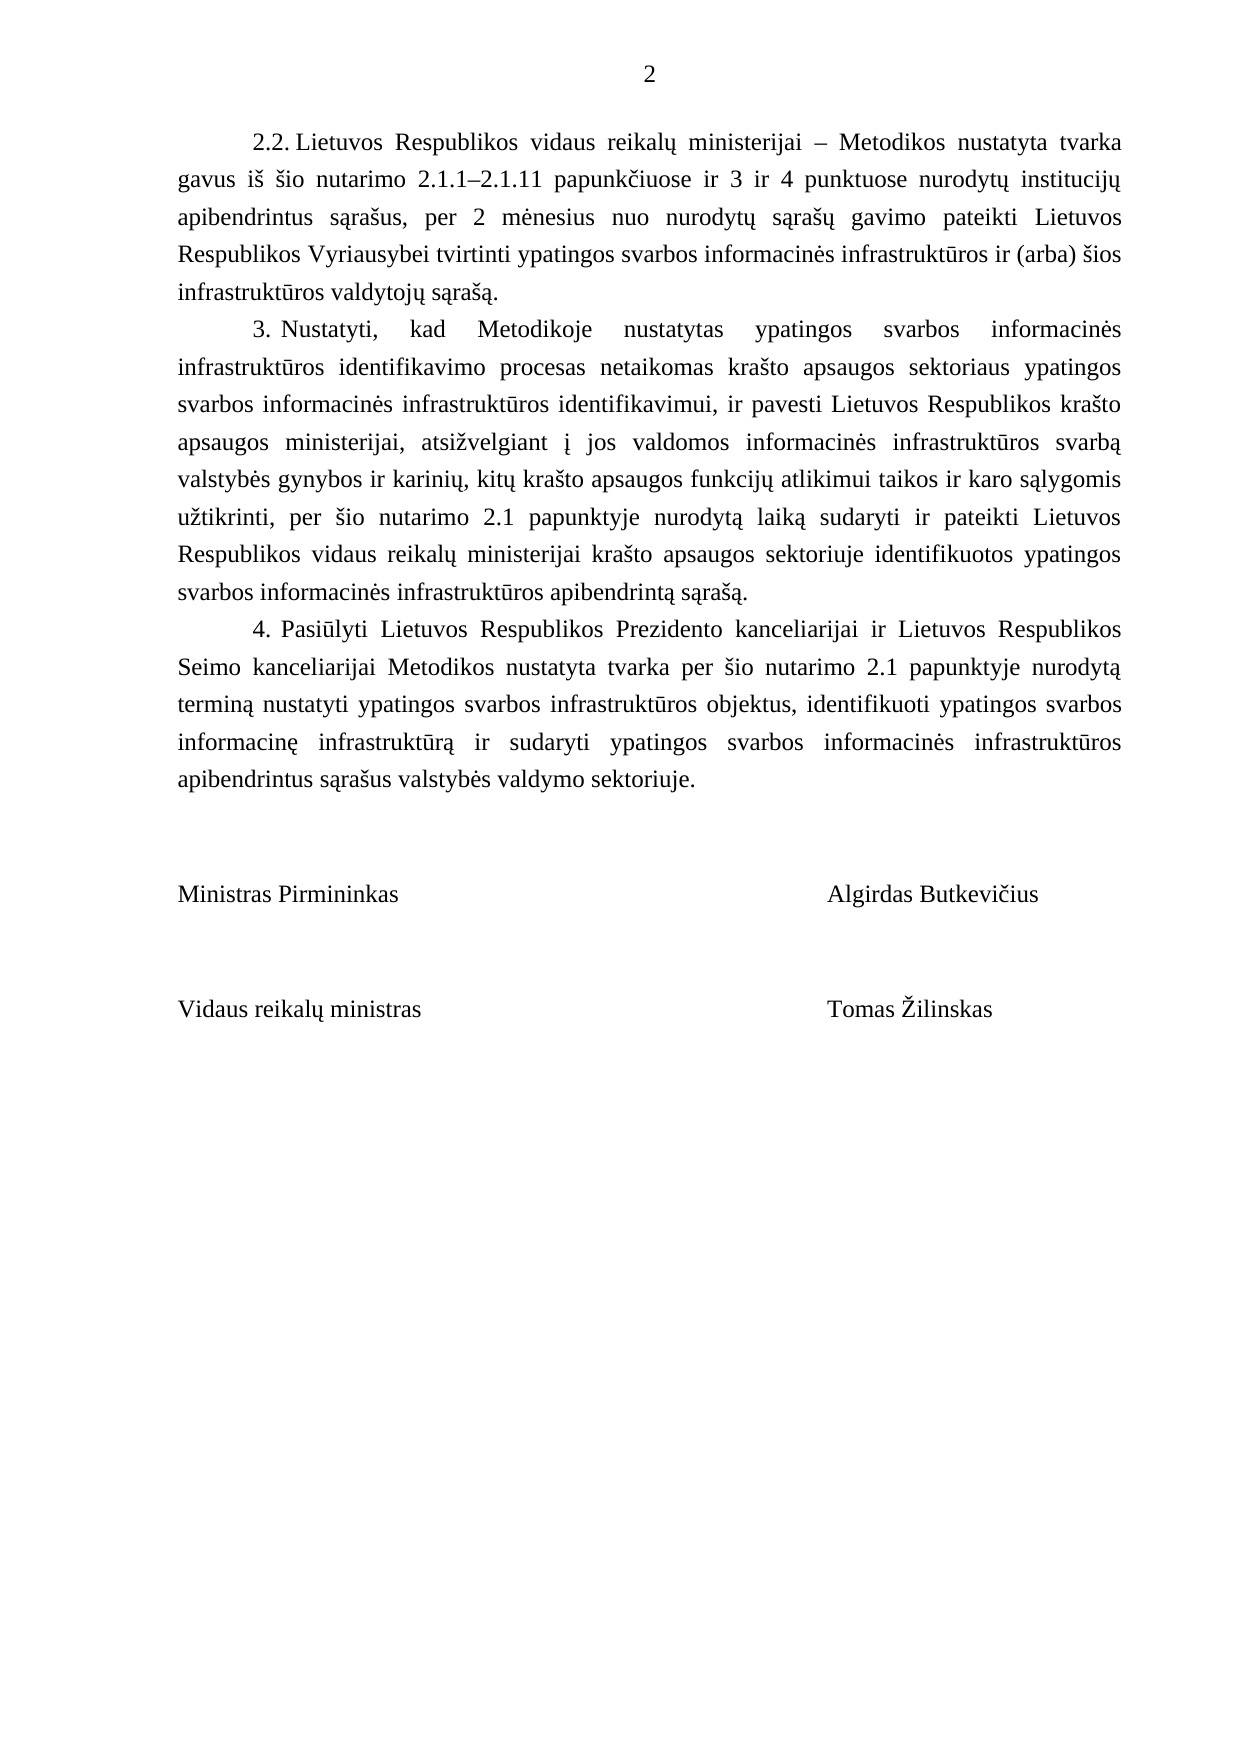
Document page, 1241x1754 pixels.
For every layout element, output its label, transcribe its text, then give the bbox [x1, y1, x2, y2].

text 4. Pasiūlyti Lietuvos Respublikos Prezidento kanceliarijai ir Lietuvos Respublikos Seimo kanceliarijai Metodikos nustatyta tvarka per šio nutarimo 2.1 papunktyje nurodytą terminą nustatyti ypatingos svarbos infrastruktūros objektus, identifikuoti ypatingos svarbos informacinę infrastruktūrą ir sudaryti ypatingos svarbos informacinės infrastruktūros apibendrintus sąrašus valstybės valdymo sektoriuje. [177, 606, 1122, 793]
text Vidaus reikalų ministras Tomas Žilinskas [177, 994, 1122, 1023]
text Ministras Pirmininkas Algirdas Butkevičius [177, 879, 1122, 908]
text 3. Nustatyti, kad Metodikoje nustatytas ypatingos svarbos informacinės infrastruktūros identifikavimo procesas netaikomas krašto apsaugos sektoriaus ypatingos svarbos informacinės infrastruktūros identifikavimui, ir pavesti Lietuvos Respublikos krašto apsaugos ministerijai, atsižvelgiant į jos valdomos informacinės infrastruktūros svarbą valstybės gynybos ir karinių, kitų krašto apsaugos funkcijų atlikimui taikos ir karo sąlygomis užtikrinti, per šio nutarimo 2.1 papunktyje nurodytą laiką sudaryti ir pateikti Lietuvos Respublikos vidaus reikalų ministerijai krašto apsaugos sektoriuje identifikuotos ypatingos svarbos informacinės infrastruktūros apibendrintą sąrašą. [177, 306, 1122, 606]
text 2.2. Lietuvos Respublikos vidaus reikalų ministerijai – Metodikos nustatyta tvarka gavus iš šio nutarimo 2.1.1–2.1.11 papunkčiuose ir 3 ir 4 punktuose nurodytų institucijų apibendrintus sąrašus, per 2 mėnesius nuo nurodytų sąrašų gavimo pateikti Lietuvos Respublikos Vyriausybei tvirtinti ypatingos svarbos informacinės infrastruktūros ir (arba) šios infrastruktūros valdytojų sąrašą. [177, 118, 1122, 306]
